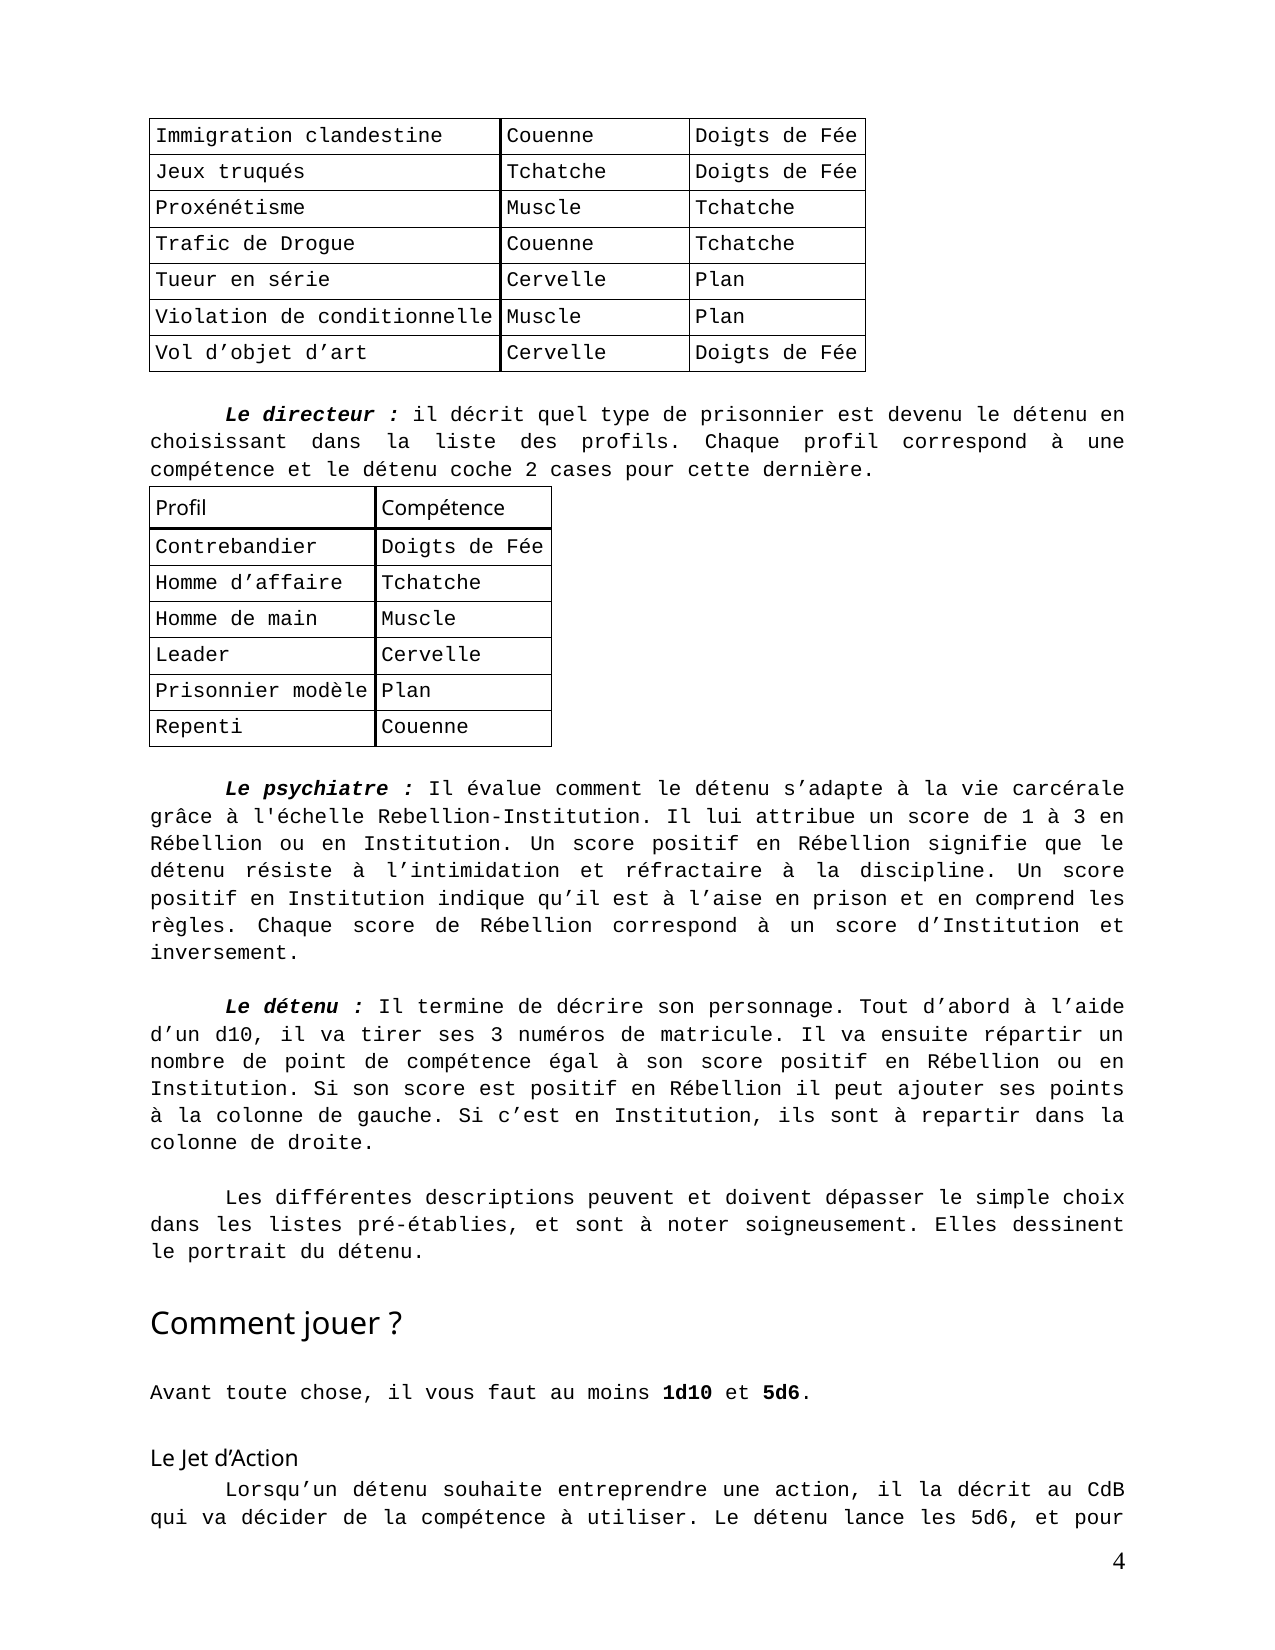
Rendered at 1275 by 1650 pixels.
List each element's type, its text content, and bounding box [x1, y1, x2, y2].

table_cell Homme d’affaire [150, 566, 374, 601]
table_cell Tchatche [690, 191, 865, 227]
text Le directeur : il décrit quel type de prisonnier est devenu le détenu en choisissant dans la liste des profils. Chaque profil correspond à une compétence et le détenu coche 2 cases pour cette dernière. [150, 402, 1125, 482]
table_cell Tchatche [690, 228, 865, 263]
table_cell Immigration clandestine [150, 119, 499, 154]
text Les différentes descriptions peuvent et doivent dépasser le simple choix dans les listes pré-établies, et sont à noter soigneusement. Elles dessinent le portrait du détenu. [150, 1187, 1125, 1265]
table_cell Violation de conditionnelle [150, 300, 499, 335]
text Lorsqu’un détenu souhaite entreprendre une action, il la décrit au CdB qui va décider de la compétence à utiliser. Le détenu lance les 5d6, et pour [150, 1478, 1125, 1531]
text Comment jouer ? [150, 1301, 1125, 1343]
table_header Profil [150, 487, 374, 527]
table_cell Repenti [150, 711, 374, 746]
table_cell Muscle [502, 191, 689, 227]
table_cell Doigts de Fée [377, 530, 551, 565]
text Le Jet d’Action [150, 1442, 1125, 1473]
table_cell Couenne [502, 228, 689, 263]
table_cell Leader [150, 638, 374, 673]
text Avant toute chose, il vous faut au moins 1d10 et 5d6. [150, 1382, 1125, 1406]
table_cell Cervelle [377, 638, 551, 673]
table_cell Doigts de Fée [690, 119, 865, 154]
table_cell Couenne [502, 119, 689, 154]
table_cell Tchatche [502, 155, 689, 190]
table_cell Doigts de Fée [690, 336, 865, 371]
table_cell Prisonnier modèle [150, 675, 374, 709]
table_cell Cervelle [502, 264, 689, 299]
text Le détenu : Il termine de décrire son personnage. Tout d’abord à l’aide d’un d10, il va tirer ses 3 numéros de matricule. Il va ensuite répartir un nombre de point de compétence égal à son score positif en Rébellion ou en Institution. Si son score est positif en Rébellion il peut ajouter ses points à la colonne de gauche. Si c’est en Institution, ils sont à repartir dans la colonne de droite. [150, 996, 1125, 1156]
table_cell Plan [690, 264, 865, 299]
table_cell Homme de main [150, 602, 374, 637]
table_cell Cervelle [502, 336, 689, 371]
table_cell Trafic de Drogue [150, 228, 499, 263]
table_cell Vol d’objet d’art [150, 336, 499, 371]
table_cell Muscle [377, 602, 551, 637]
table_cell Plan [690, 300, 865, 335]
text Le psychiatre : Il évalue comment le détenu s’adapte à la vie carcérale grâce à l'échelle Rebellion-Institution. Il lui attribue un score de 1 à 3 en Rébellion ou en Institution. Un score positif en Rébellion signifie que le détenu résiste à l’intimidation et réfractaire à la discipline. Un score positif en Institution indique qu’il est à l’aise en prison et en comprend les règles. Chaque score de Rébellion correspond à un score d’Institution et inversement. [150, 777, 1125, 966]
table_cell Plan [377, 675, 551, 709]
table_cell Proxénétisme [150, 191, 499, 227]
table_cell Muscle [502, 300, 689, 335]
table_cell Couenne [377, 711, 551, 746]
table_cell Jeux truqués [150, 155, 499, 190]
table_cell Doigts de Fée [690, 155, 865, 190]
table_cell Tchatche [377, 566, 551, 601]
table_header Compétence [377, 487, 551, 527]
table_cell Contrebandier [150, 530, 374, 565]
table_cell Tueur en série [150, 264, 499, 299]
